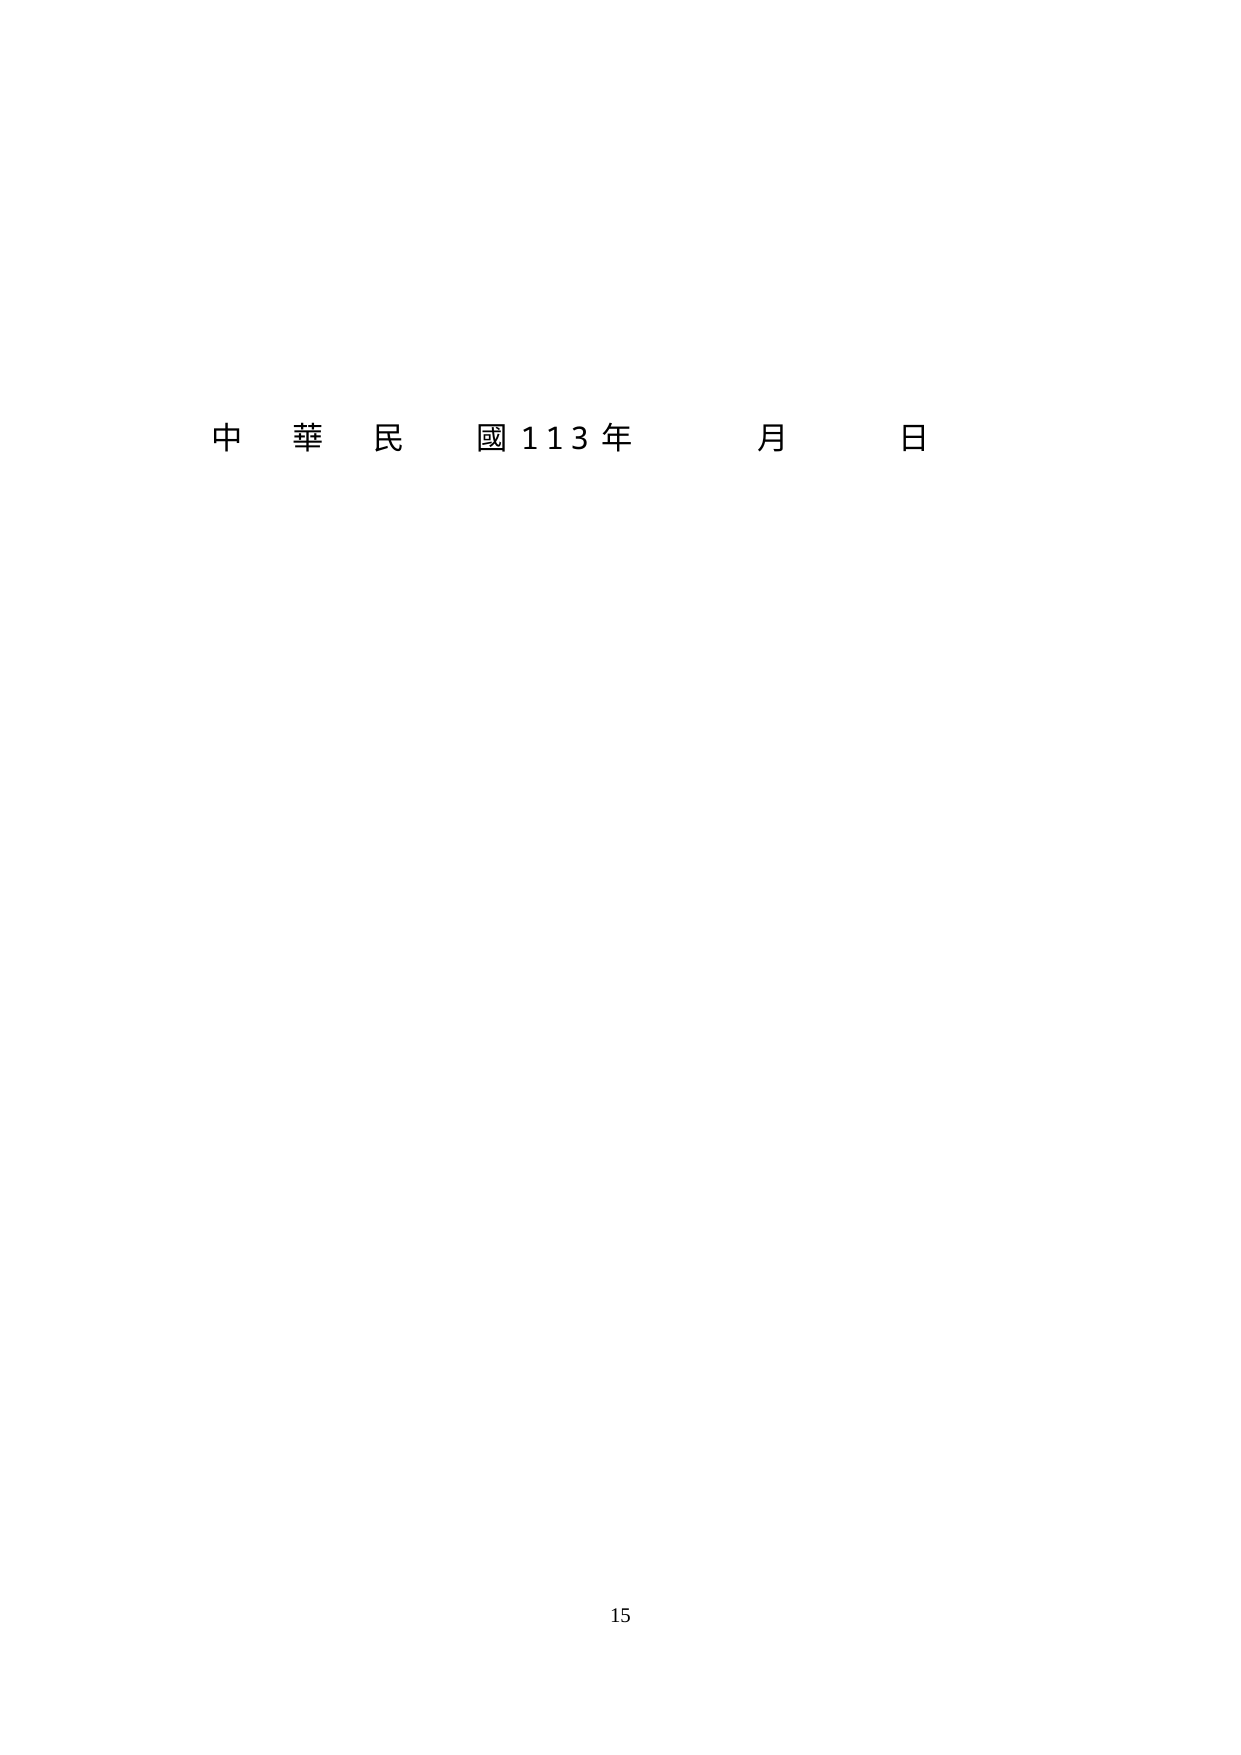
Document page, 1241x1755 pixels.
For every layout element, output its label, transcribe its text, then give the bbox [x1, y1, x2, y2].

text 中 華 民 國113年 月 日 [136, 408, 1104, 460]
